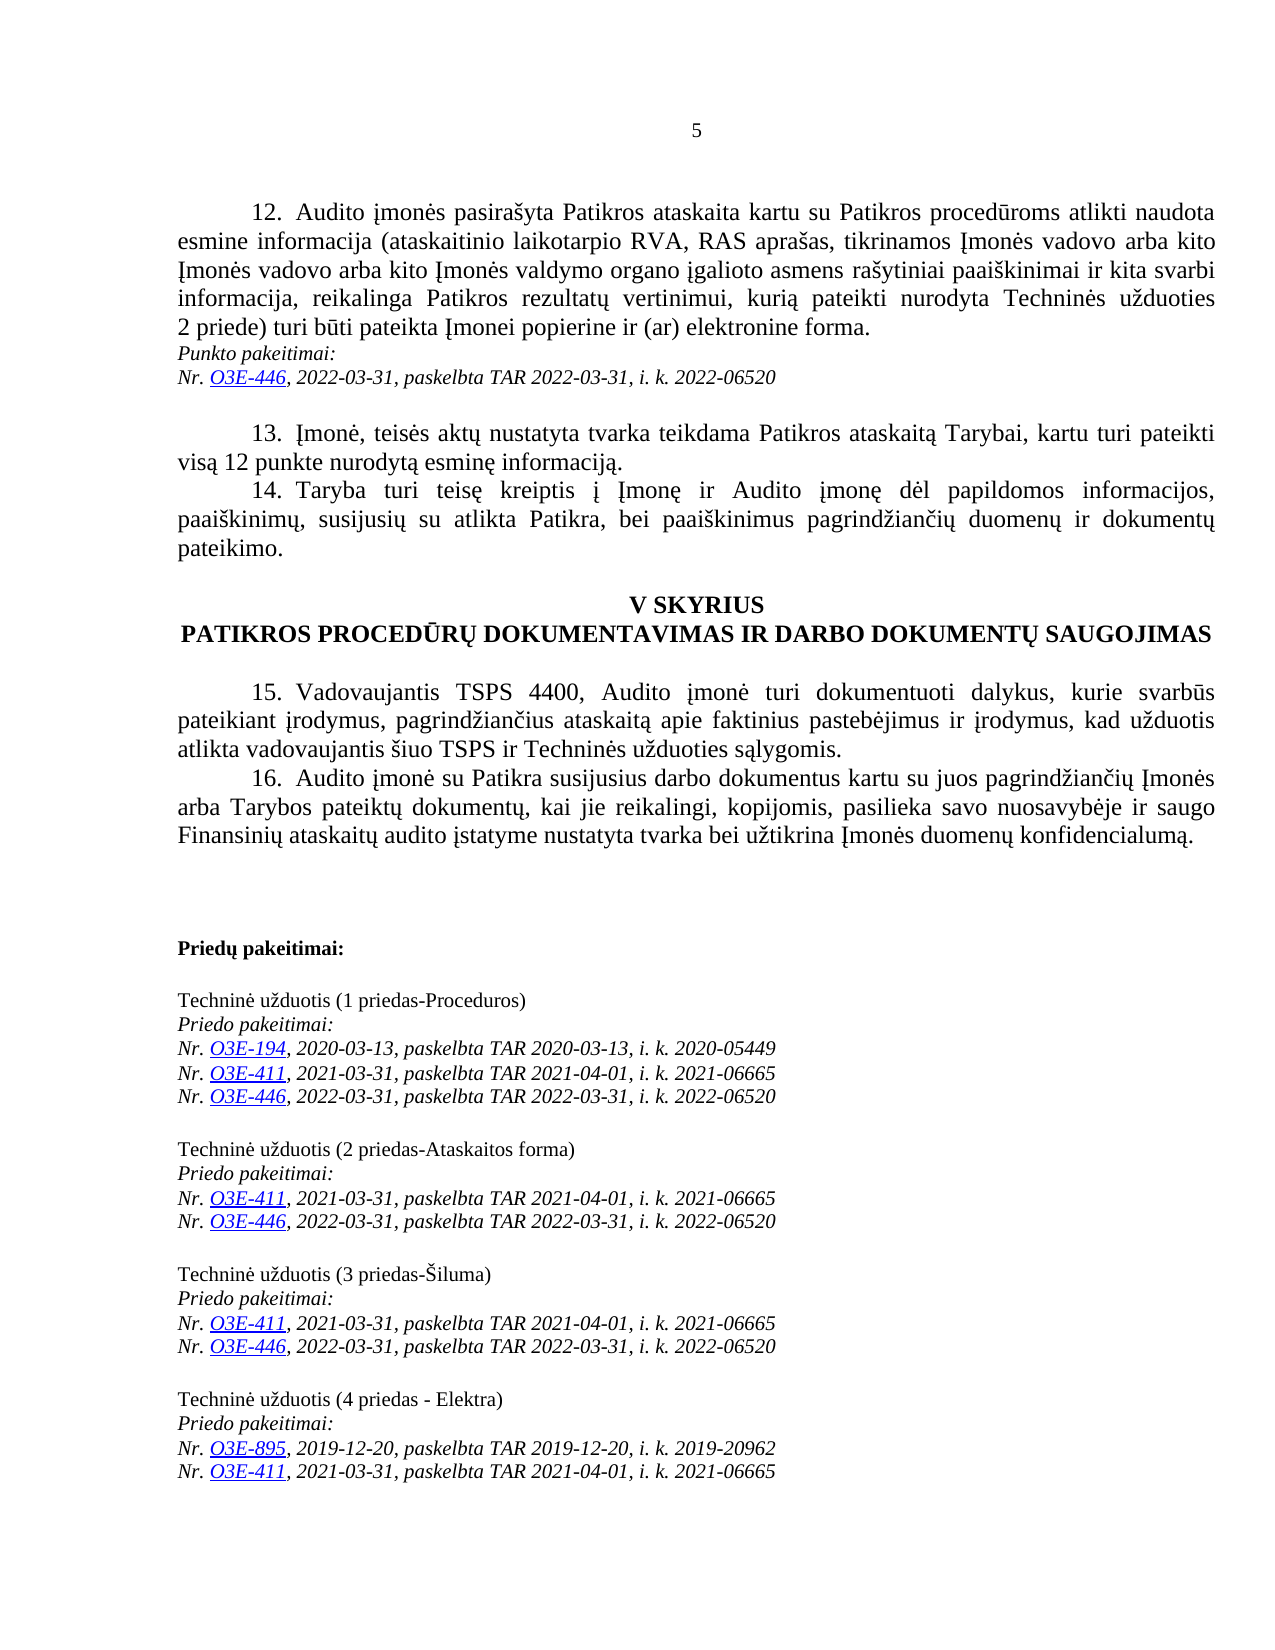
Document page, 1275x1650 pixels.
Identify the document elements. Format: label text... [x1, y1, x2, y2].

text Techninė užduotis (3 priedas-Šiluma) [177, 1262, 1216, 1286]
text Techninė užduotis (2 priedas-Ataskaitos forma) [177, 1137, 1216, 1161]
text PATIKROS PROCEDŪRŲ DOKUMENTAVIMAS IR DARBO DOKUMENTŲ SAUGOJIMAS [177, 619, 1216, 648]
text Priedo pakeitimai: [177, 1411, 1216, 1435]
text Nr. O3E-446, 2022-03-31, paskelbta TAR 2022-03-31, i. k. 2022-06520 [177, 1334, 1216, 1358]
text Nr. O3E-446, 2022-03-31, paskelbta TAR 2022-03-31, i. k. 2022-06520 [177, 1209, 1216, 1233]
text Nr. O3E-411, 2021-03-31, paskelbta TAR 2021-04-01, i. k. 2021-06665 [177, 1459, 1216, 1483]
text Nr. O3E-446, 2022-03-31, paskelbta TAR 2022-03-31, i. k. 2022-06520 [177, 1084, 1216, 1108]
text Priedo pakeitimai: [177, 1012, 1216, 1036]
text Nr. O3E-411, 2021-03-31, paskelbta TAR 2021-04-01, i. k. 2021-06665 [177, 1310, 1216, 1334]
text Nr. O3E-194, 2020-03-13, paskelbta TAR 2020-03-13, i. k. 2020-05449 [177, 1036, 1216, 1060]
text Punkto pakeitimai: [177, 341, 1216, 365]
text Nr. O3E-446, 2022-03-31, paskelbta TAR 2022-03-31, i. k. 2022-06520 [177, 365, 1216, 389]
text Techninė užduotis (4 priedas - Elektra) [177, 1387, 1216, 1411]
text 13. Įmonė, teisės aktų nustatyta tvarka teikdama Patikros ataskaitą Tarybai, kartu turi pateikti visą 12 punkte nurodytą esminę informaciją. [177, 418, 1216, 475]
text Priedų pakeitimai: [177, 935, 1216, 959]
text Nr. O3E-411, 2021-03-31, paskelbta TAR 2021-04-01, i. k. 2021-06665 [177, 1060, 1216, 1084]
text Nr. O3E-895, 2019-12-20, paskelbta TAR 2019-12-20, i. k. 2019-20962 [177, 1435, 1216, 1459]
text Priedo pakeitimai: [177, 1161, 1216, 1185]
text 16. Audito įmonė su Patikra susijusius darbo dokumentus kartu su juos pagrindžiančių Įmonės arba Tarybos pateiktų dokumentų, kai jie reikalingi, kopijomis, pasilieka savo nuosavybėje ir saugo Finansinių ataskaitų audito įstatyme nustatyta tvarka bei užtikrina Įmonės duomenų konfidencialumą. [177, 763, 1216, 849]
text Nr. O3E-411, 2021-03-31, paskelbta TAR 2021-04-01, i. k. 2021-06665 [177, 1185, 1216, 1209]
text 15. Vadovaujantis TSPS 4400, Audito įmonė turi dokumentuoti dalykus, kurie svarbūs pateikiant įrodymus, pagrindžiančius ataskaitą apie faktinius pastebėjimus ir įrodymus, kad užduotis atlikta vadovaujantis šiuo TSPS ir Techninės užduoties sąlygomis. [177, 677, 1216, 763]
text Priedo pakeitimai: [177, 1286, 1216, 1310]
text V SKYRIUS [177, 590, 1216, 619]
text 12. Audito įmonės pasirašyta Patikros ataskaita kartu su Patikros procedūroms atlikti naudota esmine informacija (ataskaitinio laikotarpio RVA, RAS aprašas, tikrinamos Įmonės vadovo arba kito Įmonės vadovo arba kito Įmonės valdymo organo įgalioto asmens rašytiniai paaiškinimai ir kita svarbi informacija, reikalinga Patikros rezultatų vertinimui, kurią pateikti nurodyta Techninės užduoties 2 priede) turi būti pateikta Įmonei popierine ir (ar) elektronine forma. [177, 197, 1216, 341]
text Techninė užduotis (1 priedas-Proceduros) [177, 988, 1216, 1012]
text 14. Taryba turi teisę kreiptis į Įmonę ir Audito įmonę dėl papildomos informacijos, paaiškinimų, susijusių su atlikta Patikra, bei paaiškinimus pagrindžiančių duomenų ir dokumentų pateikimo. [177, 475, 1216, 562]
